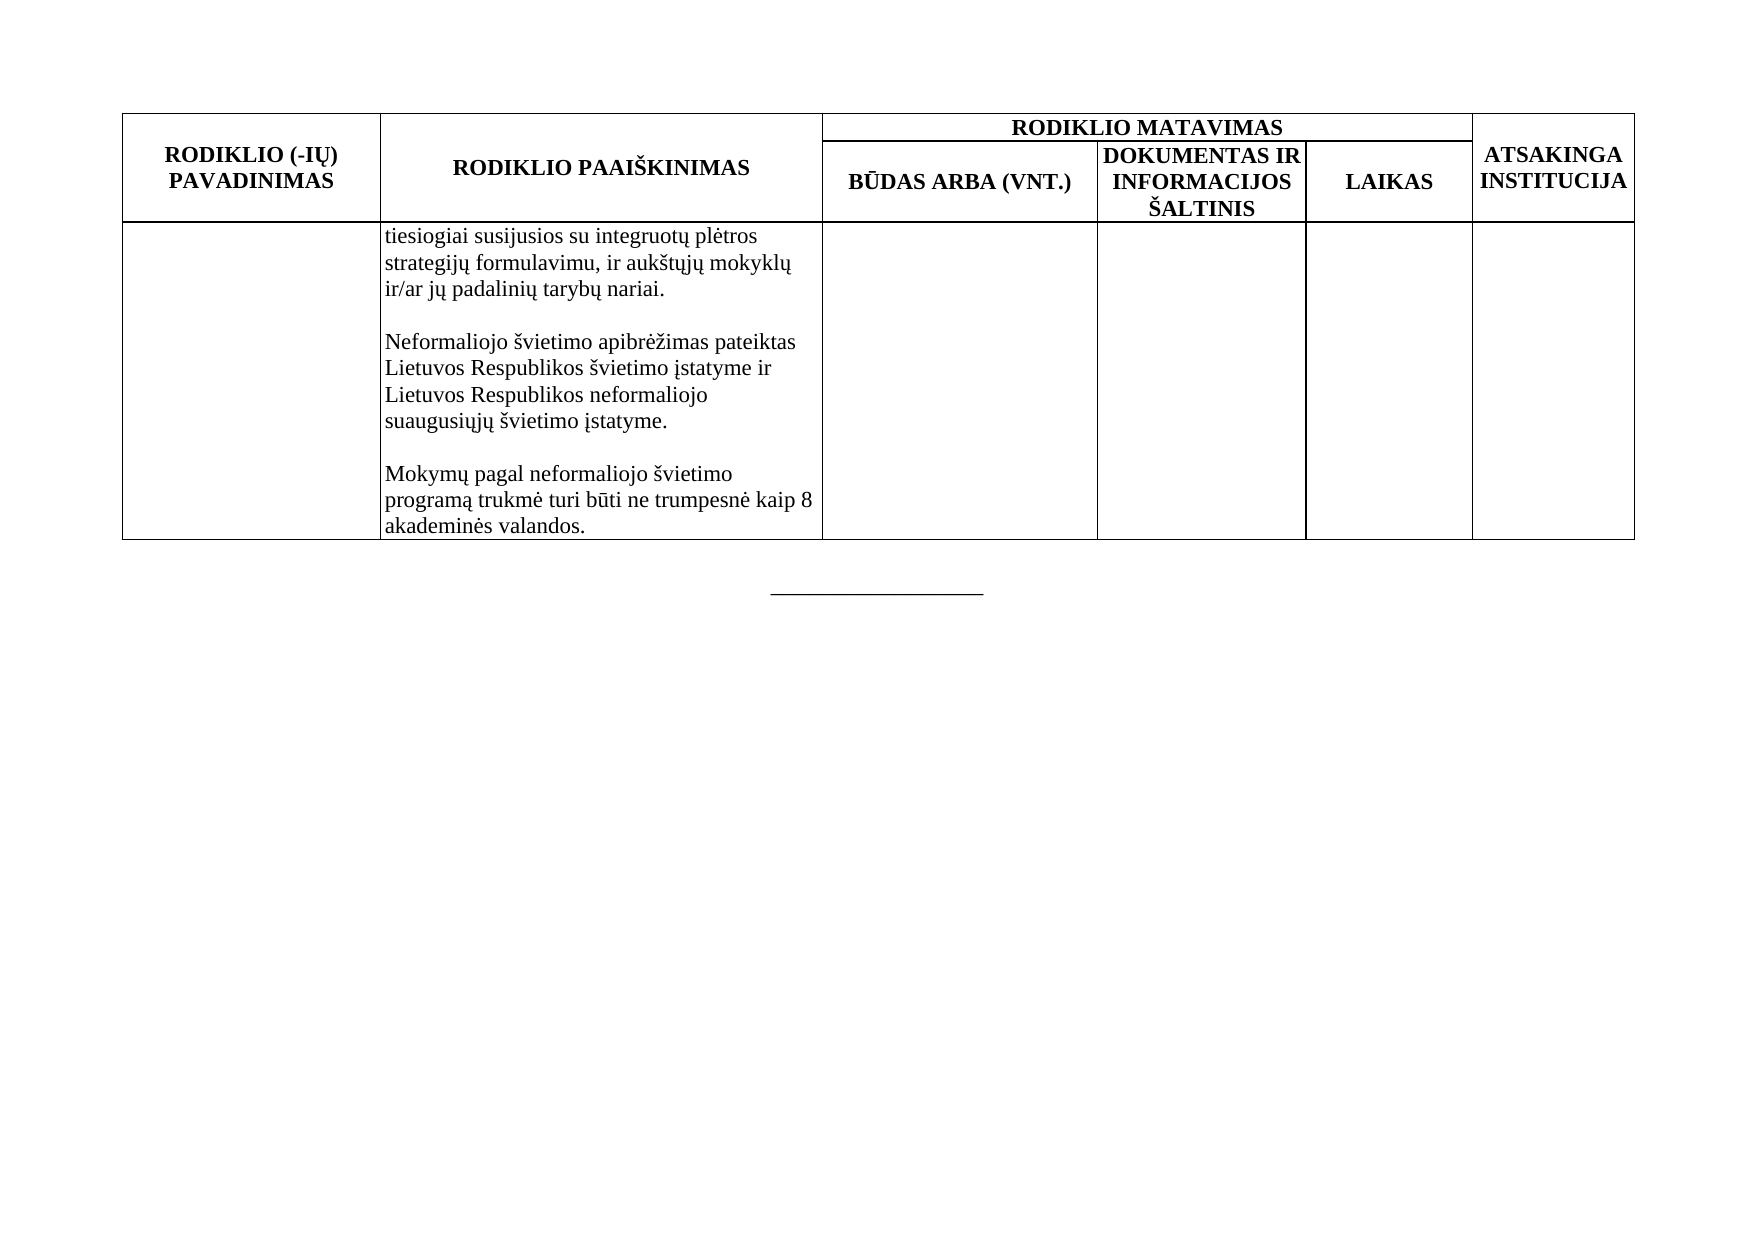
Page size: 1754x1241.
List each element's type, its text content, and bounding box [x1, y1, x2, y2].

text _________________ [118, 569, 1635, 598]
table_header RODIKLIO MATAVIMAS [823, 114, 1472, 140]
table_cell DOKUMENTAS IR INFORMACIJOS ŠALTINIS [1098, 142, 1305, 221]
table_cell [123, 223, 380, 539]
table_header RODIKLIO (-IŲ) PAVADINIMAS [123, 114, 380, 221]
table_header RODIKLIO PAAIŠKINIMAS [381, 114, 822, 221]
table_cell LAIKAS [1307, 142, 1472, 221]
table_cell [1098, 223, 1305, 539]
table_cell tiesiogiai susijusios su integruotų plėtros strategijų formulavimu, ir aukštųjų mokyklų ir/ar jų padalinių tarybų nariai. Neformaliojo švietimo apibrėžimas pateiktas Lietuvos Respublikos švietimo įstatyme ir Lietuvos Respublikos neformaliojo suaugusiųjų švietimo įstatyme. Mokymų pagal neformaliojo švietimo programą trukmė turi būti ne trumpesnė kaip 8 akademinės valandos. [381, 223, 822, 539]
table_cell BŪDAS ARBA (VNT.) [823, 142, 1097, 221]
table_cell [1473, 223, 1634, 539]
table_cell [823, 223, 1097, 539]
table_cell [1307, 223, 1472, 539]
table_header ATSAKINGA INSTITUCIJA [1473, 114, 1634, 221]
